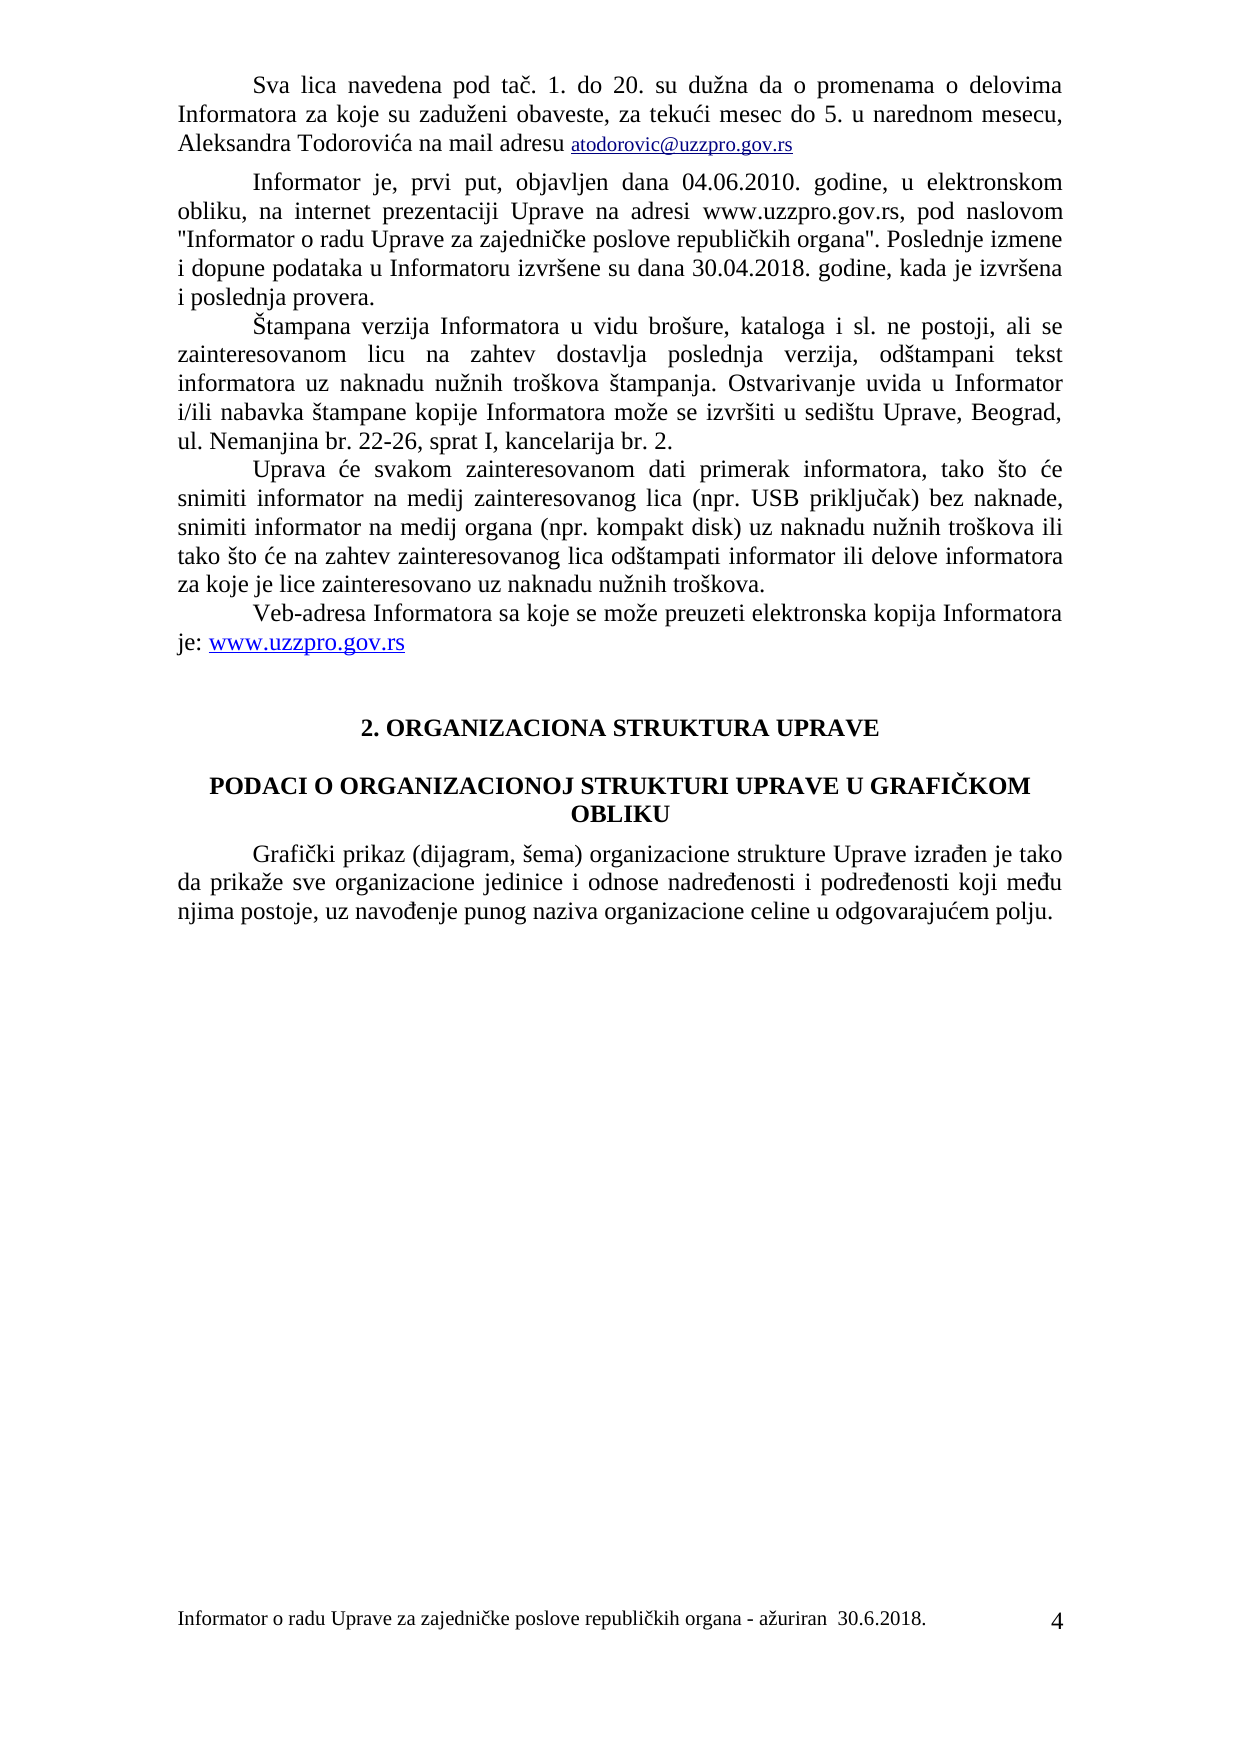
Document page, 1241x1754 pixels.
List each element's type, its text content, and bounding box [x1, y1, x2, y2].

text Veb-adresa Informatora sa koje se može preuzeti elektronska kopija Informatora je: www.uzzpro.gov.rs [177, 598, 1063, 656]
text PODACI O ORGANIZACIONOJ STRUKTURI UPRAVE U GRAFIČKOM OBLIKU [177, 771, 1063, 828]
text 2. ORGANIZACIONA STRUKTURA UPRAVE [177, 713, 1063, 742]
text Grafički prikaz (dijagram, šema) organizacione strukture Uprave izrađen je tako da prikaže sve organizacione jedinice i odnose nadređenosti i podređenosti koji među njima postoje, uz navođenje punog naziva organizacione celine u odgovarajućem polјu. [177, 839, 1063, 925]
text Sva lica navedena pod tač. 1. do 20. su dužna da o promenama o delovima Informatora za koje su zaduženi obaveste, za tekući mesec do 5. u narednom mesecu, Aleksandra Todorovića na mail adresu atodorovic@uzzpro.gov.rs [177, 70, 1063, 157]
text Informator je, prvi put, objavlјen dana 04.06.2010. godine, u elektronskom obliku, na internet prezentaciji Uprave na adresi www.uzzpro.gov.rs, pod naslovom ''Informator o radu Uprave za zajedničke poslove republičkih organa''. Poslednje izmene i dopune podataka u Informatoru izvršene su dana 30.04.2018. godine, kada je izvršena i poslednja provera. [177, 167, 1063, 311]
text Uprava će svakom zainteresovanom dati primerak informatora, tako što će snimiti informator na medij zainteresovanog lica (npr. USB priklјučak) bez naknade, snimiti informator na medij organa (npr. kompakt disk) uz naknadu nužnih troškova ili tako što će na zahtev zainteresovanog lica odštampati informator ili delove informatora za koje je lice zainteresovano uz naknadu nužnih troškova. [177, 454, 1063, 598]
text Štampana verzija Informatora u vidu brošure, kataloga i sl. ne postoji, ali se zainteresovanom licu na zahtev dostavlјa poslednja verzija, odštampani tekst informatora uz naknadu nužnih troškova štampanja. Ostvarivanje uvida u Informator i/ili nabavka štampane kopije Informatora može se izvršiti u sedištu Uprave, Beograd, ul. Nemanjina br. 22-26, sprat I, kancelarija br. 2. [177, 311, 1063, 454]
